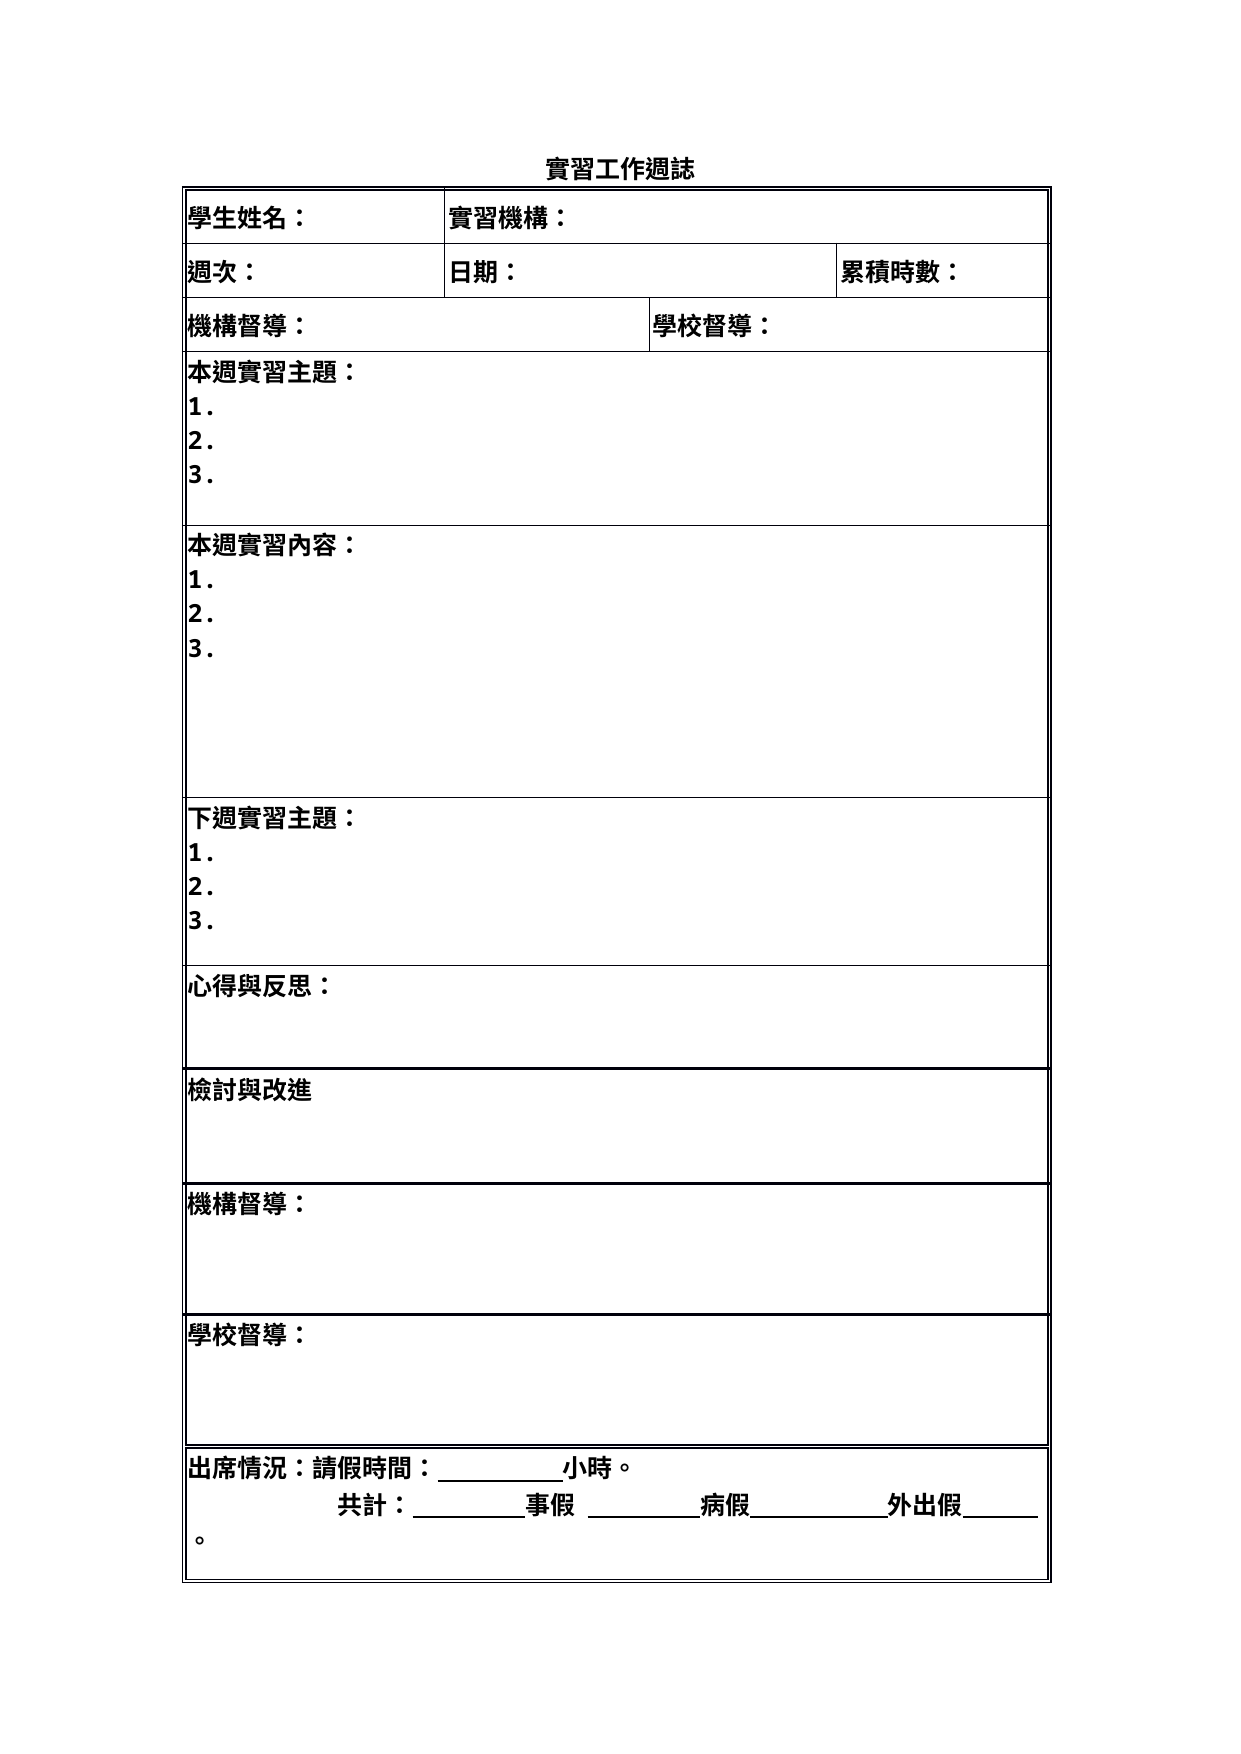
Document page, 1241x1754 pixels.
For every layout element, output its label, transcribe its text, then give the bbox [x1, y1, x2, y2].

text 實習工作週誌 [187, 150, 1053, 186]
table_header 實習機構： [445, 191, 1047, 242]
table_cell 學校督導： [650, 298, 1047, 351]
table_cell 心得與反思： [187, 966, 1047, 1067]
table_cell 累積時數： [837, 244, 1047, 297]
table_cell 週次： [187, 244, 444, 297]
table_cell 出席情況：請假時間： 小時。 共計： 事假 病假 外出假 。 [187, 1449, 1047, 1578]
table_header 學生姓名： [187, 191, 444, 242]
table_cell 機構督導： [187, 1185, 1047, 1312]
table_cell 日期： [445, 244, 836, 297]
table_cell 機構督導： [187, 298, 649, 351]
table_cell 學校督導： [187, 1316, 1047, 1444]
table_cell 本週實習主題： 1. 2. 3. [187, 352, 1047, 525]
table_cell 下週實習主題： 1. 2. 3. [187, 798, 1047, 965]
table_cell 檢討與改進 [187, 1070, 1047, 1182]
table_cell 本週實習內容： 1. 2. 3. [187, 526, 1047, 797]
